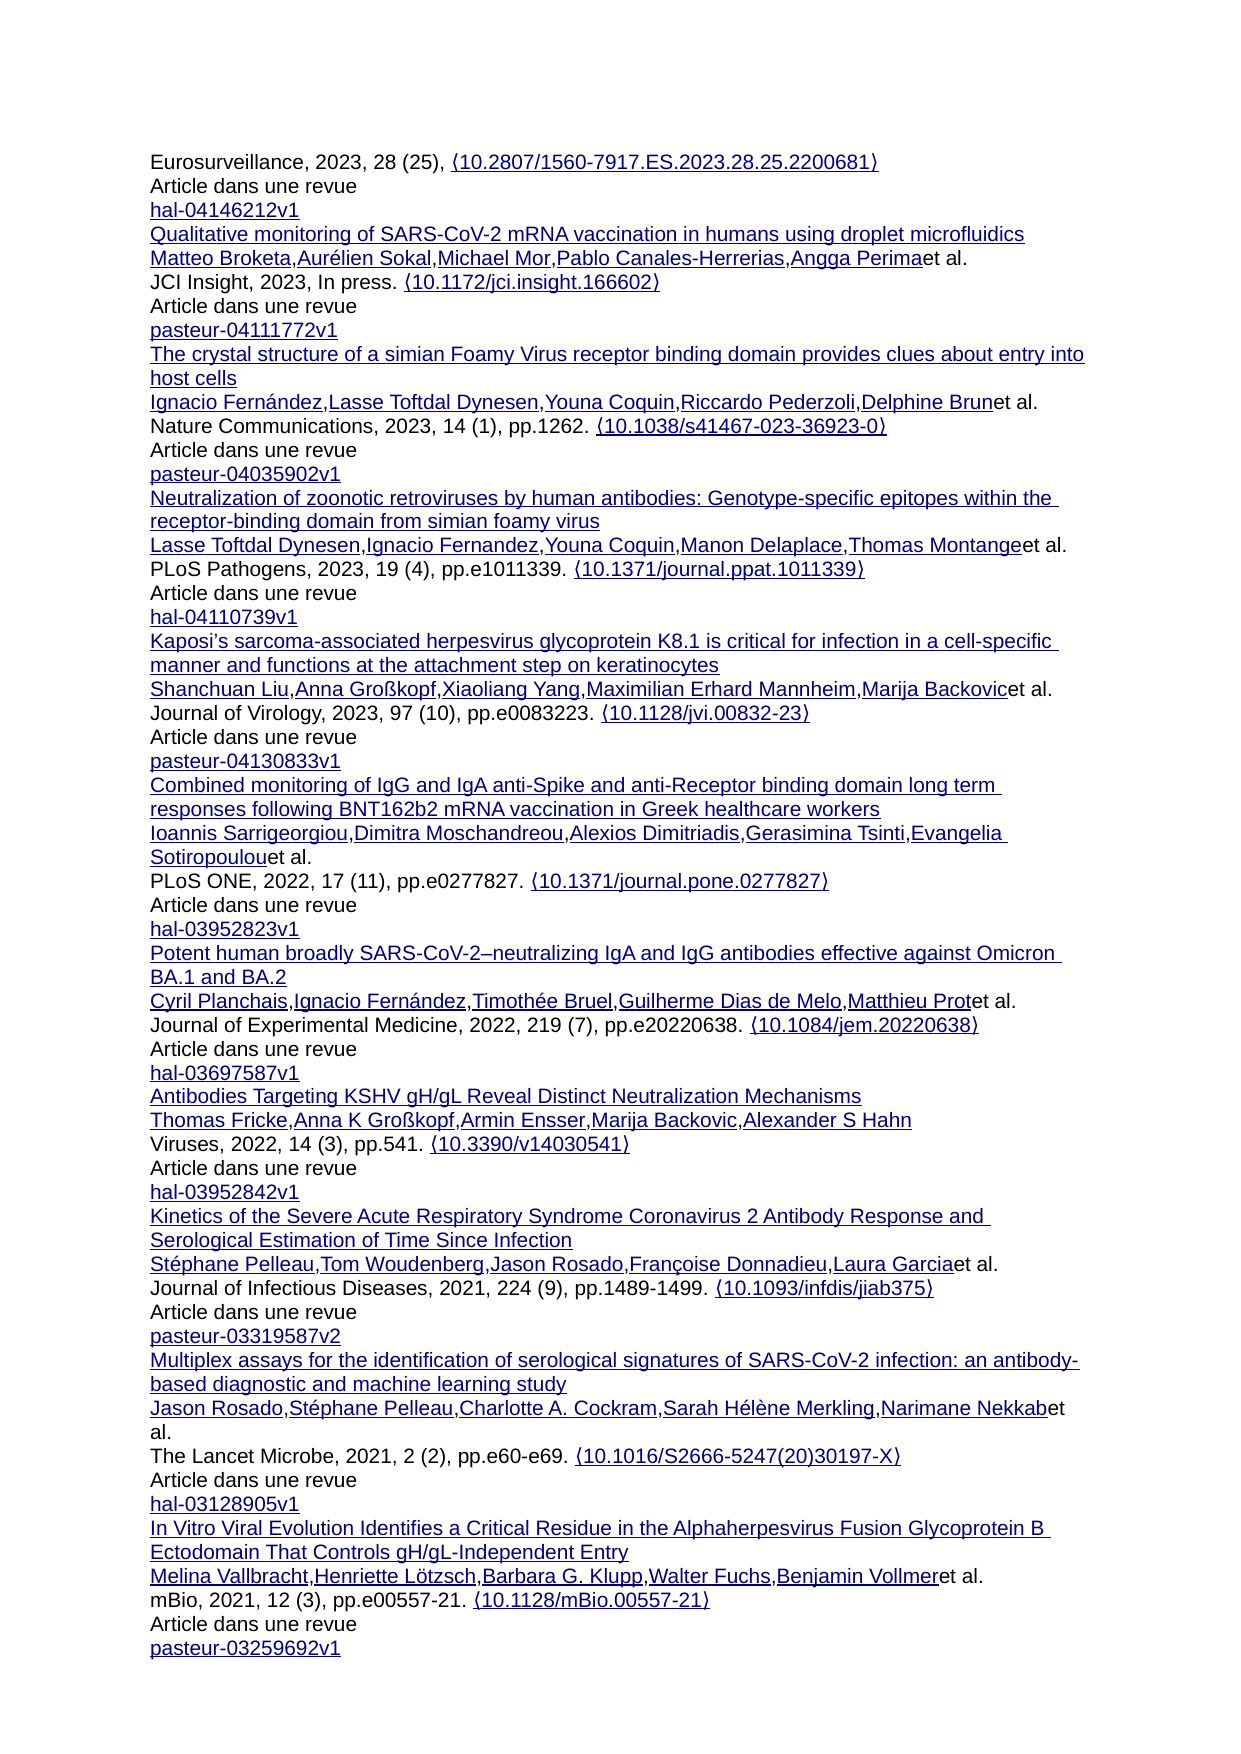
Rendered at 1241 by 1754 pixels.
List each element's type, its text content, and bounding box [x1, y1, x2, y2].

table_cell Kinetics of the Severe Acute Respiratory Syndrome Coronavirus 2 Antibody Response and Serological Estimation of Time Since Infection Stéphane Pelleau,Tom Woudenberg,Jason Rosado,Françoise Donnadieu,Laura Garciaet al. Journal of Infectious Diseases, 2021, 224 (9), pp.1489-1499. ⟨10.1093/infdis/jiab375⟩ Article dans une revue pasteur-03319587v2 [150, 1204, 1090, 1348]
table_cell Qualitative monitoring of SARS-CoV-2 mRNA vaccination in humans using droplet microfluidics Matteo Broketa,Aurélien Sokal,Michael Mor,Pablo Canales-Herrerias,Angga Perimaet al. JCI Insight, 2023, In press. ⟨10.1172/jci.insight.166602⟩ Article dans une revue pasteur-04111772v1 [150, 222, 1090, 342]
table_cell Neutralization of zoonotic retroviruses by human antibodies: Genotype-specific epitopes within the receptor-binding domain from simian foamy virus Lasse Toftdal Dynesen,Ignacio Fernandez,Youna Coquin,Manon Delaplace,Thomas Montangeet al. PLoS Pathogens, 2023, 19 (4), pp.e1011339. ⟨10.1371/journal.ppat.1011339⟩ Article dans une revue hal-04110739v1 [150, 485, 1090, 629]
table_cell Kaposi’s sarcoma-associated herpesvirus glycoprotein K8.1 is critical for infection in a cell-specific manner and functions at the attachment step on keratinocytes Shanchuan Liu,Anna Großkopf,Xiaoliang Yang,Maximilian Erhard Mannheim,Marija Backovicet al. Journal of Virology, 2023, 97 (10), pp.e0083223. ⟨10.1128/jvi.00832-23⟩ Article dans une revue pasteur-04130833v1 [150, 629, 1090, 773]
table_cell Antibodies Targeting KSHV gH/gL Reveal Distinct Neutralization Mechanisms Thomas Fricke,Anna K Großkopf,Armin Ensser,Marija Backovic,Alexander S Hahn Viruses, 2022, 14 (3), pp.541. ⟨10.3390/v14030541⟩ Article dans une revue hal-03952842v1 [150, 1084, 1090, 1204]
table_cell Potent human broadly SARS-CoV-2–neutralizing IgA and IgG antibodies effective against Omicron BA.1 and BA.2 Cyril Planchais,Ignacio Fernández,Timothée Bruel,Guilherme Dias de Melo,Matthieu Protet al. Journal of Experimental Medicine, 2022, 219 (7), pp.e20220638. ⟨10.1084/jem.20220638⟩ Article dans une revue hal-03697587v1 [150, 941, 1090, 1084]
table_cell The crystal structure of a simian Foamy Virus receptor binding domain provides clues about entry into host cells Ignacio Fernández,Lasse Toftdal Dynesen,Youna Coquin,Riccardo Pederzoli,Delphine Brunet al. Nature Communications, 2023, 14 (1), pp.1262. ⟨10.1038/s41467-023-36923-0⟩ Article dans une revue pasteur-04035902v1 [150, 342, 1090, 485]
table_cell Eurosurveillance, 2023, 28 (25), ⟨10.2807/1560-7917.ES.2023.28.25.2200681⟩ Article dans une revue hal-04146212v1 [150, 150, 1090, 222]
table_cell In Vitro Viral Evolution Identifies a Critical Residue in the Alphaherpesvirus Fusion Glycoprotein B Ectodomain That Controls gH/gL-Independent Entry Melina Vallbracht,Henriette Lötzsch,Barbara G. Klupp,Walter Fuchs,Benjamin Vollmeret al. mBio, 2021, 12 (3), pp.e00557-21. ⟨10.1128/mBio.00557-21⟩ Article dans une revue pasteur-03259692v1 [150, 1516, 1090, 1659]
table_cell Combined monitoring of IgG and IgA anti-Spike and anti-Receptor binding domain long term responses following BNT162b2 mRNA vaccination in Greek healthcare workers Ioannis Sarrigeorgiou,Dimitra Moschandreou,Alexios Dimitriadis,Gerasimina Tsinti,Evangelia Sotiropoulouet al. PLoS ONE, 2022, 17 (11), pp.e0277827. ⟨10.1371/journal.pone.0277827⟩ Article dans une revue hal-03952823v1 [150, 773, 1090, 941]
table_cell Multiplex assays for the identification of serological signatures of SARS-CoV-2 infection: an antibody-based diagnostic and machine learning study Jason Rosado,Stéphane Pelleau,Charlotte A. Cockram,Sarah Hélène Merkling,Narimane Nekkabet al. The Lancet Microbe, 2021, 2 (2), pp.e60-e69. ⟨10.1016/S2666-5247(20)30197-X⟩ Article dans une revue hal-03128905v1 [150, 1348, 1090, 1516]
